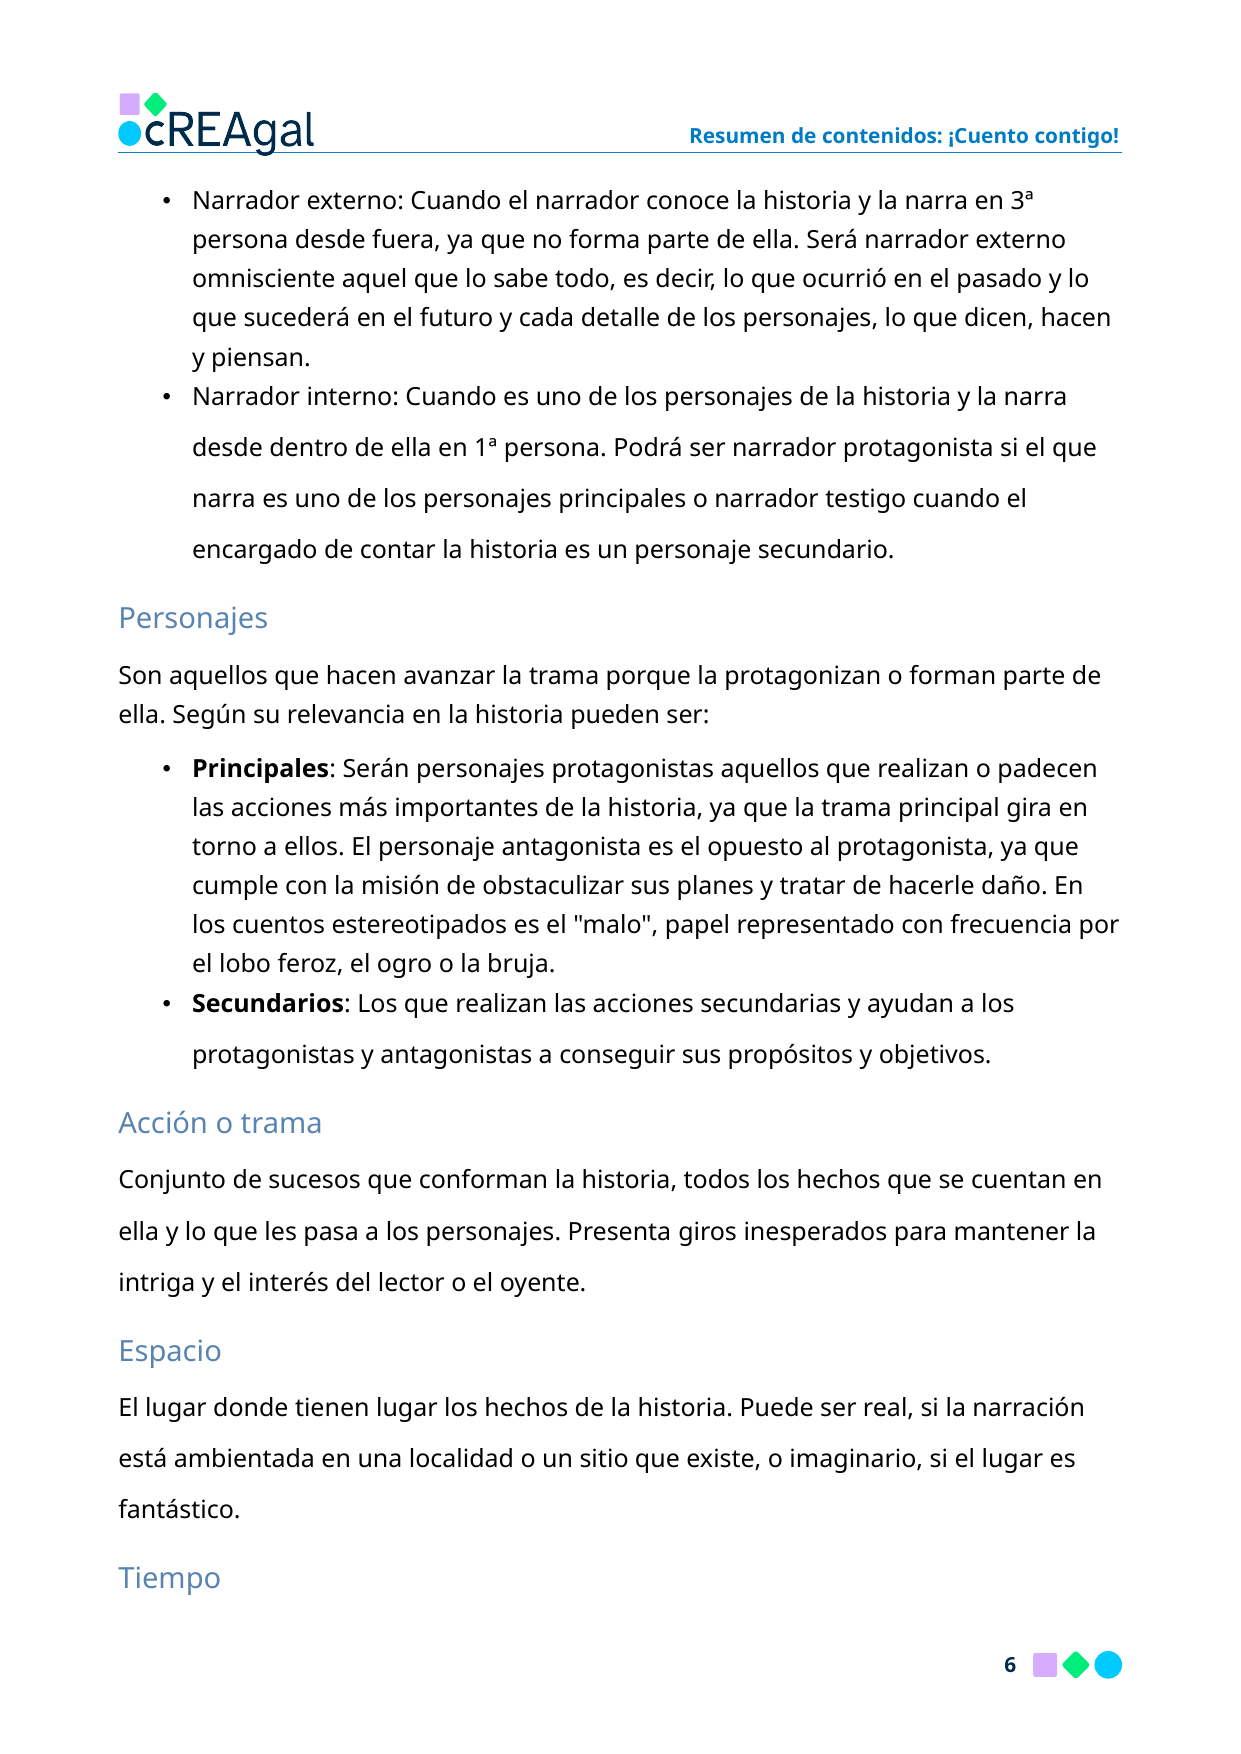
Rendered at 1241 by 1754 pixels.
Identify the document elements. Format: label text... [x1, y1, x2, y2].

text Conjunto de sucesos que conforman la historia, todos los hechos que se cuentan en ella y lo que les pasa a los personajes. Presenta giros inesperados para mantener la intriga y el interés del lector o el oyente. [118, 1162, 1122, 1298]
text Personajes [118, 597, 1122, 637]
text El lugar donde tienen lugar los hechos de la historia. Puede ser real, si la narración está ambientada en una localidad o un sitio que existe, o imaginario, si el lugar es fantástico. [118, 1390, 1122, 1526]
text Tiempo [118, 1558, 1122, 1597]
list Narrador externo: Cuando el narrador conoce la historia y la narra en 3ª persona desde fuera, ya que no forma parte de ella. Será narrador externo omnisciente aquel que lo sabe todo, es decir, lo que ocurrió en el pasado y lo que sucederá en el futuro y cada detalle de los personajes, lo que dicen, hacen y piensan. [162, 182, 1122, 373]
list Narrador interno: Cuando es uno de los personajes de la historia y la narra desde dentro de ella en 1ª persona. Podrá ser narrador protagonista si el que narra es uno de los personajes principales o narrador testigo cuando el encargado de contar la historia es un personaje secundario. [162, 378, 1122, 566]
list Principales: Serán personajes protagonistas aquellos que realizan o padecen las acciones más importantes de la historia, ya que la trama principal gira en torno a ellos. El personaje antagonista es el opuesto al protagonista, ya que cumple con la misión de obstaculizar sus planes y tratar de hacerle daño. En los cuentos estereotipados es el "malo", papel representado con frecuencia por el lobo feroz, el ogro o la bruja. [162, 750, 1122, 980]
text Espacio [118, 1330, 1122, 1369]
text Acción o trama [118, 1102, 1122, 1142]
list Secundarios: Los que realizan las acciones secundarias y ayudan a los protagonistas y antagonistas a conseguir sus propósitos y objetivos. [162, 985, 1122, 1070]
text Son aquellos que hacen avanzar la trama porque la protagonizan o forman parte de ella. Según su relevancia en la historia pueden ser: [118, 657, 1122, 731]
picture [118, 93, 314, 156]
